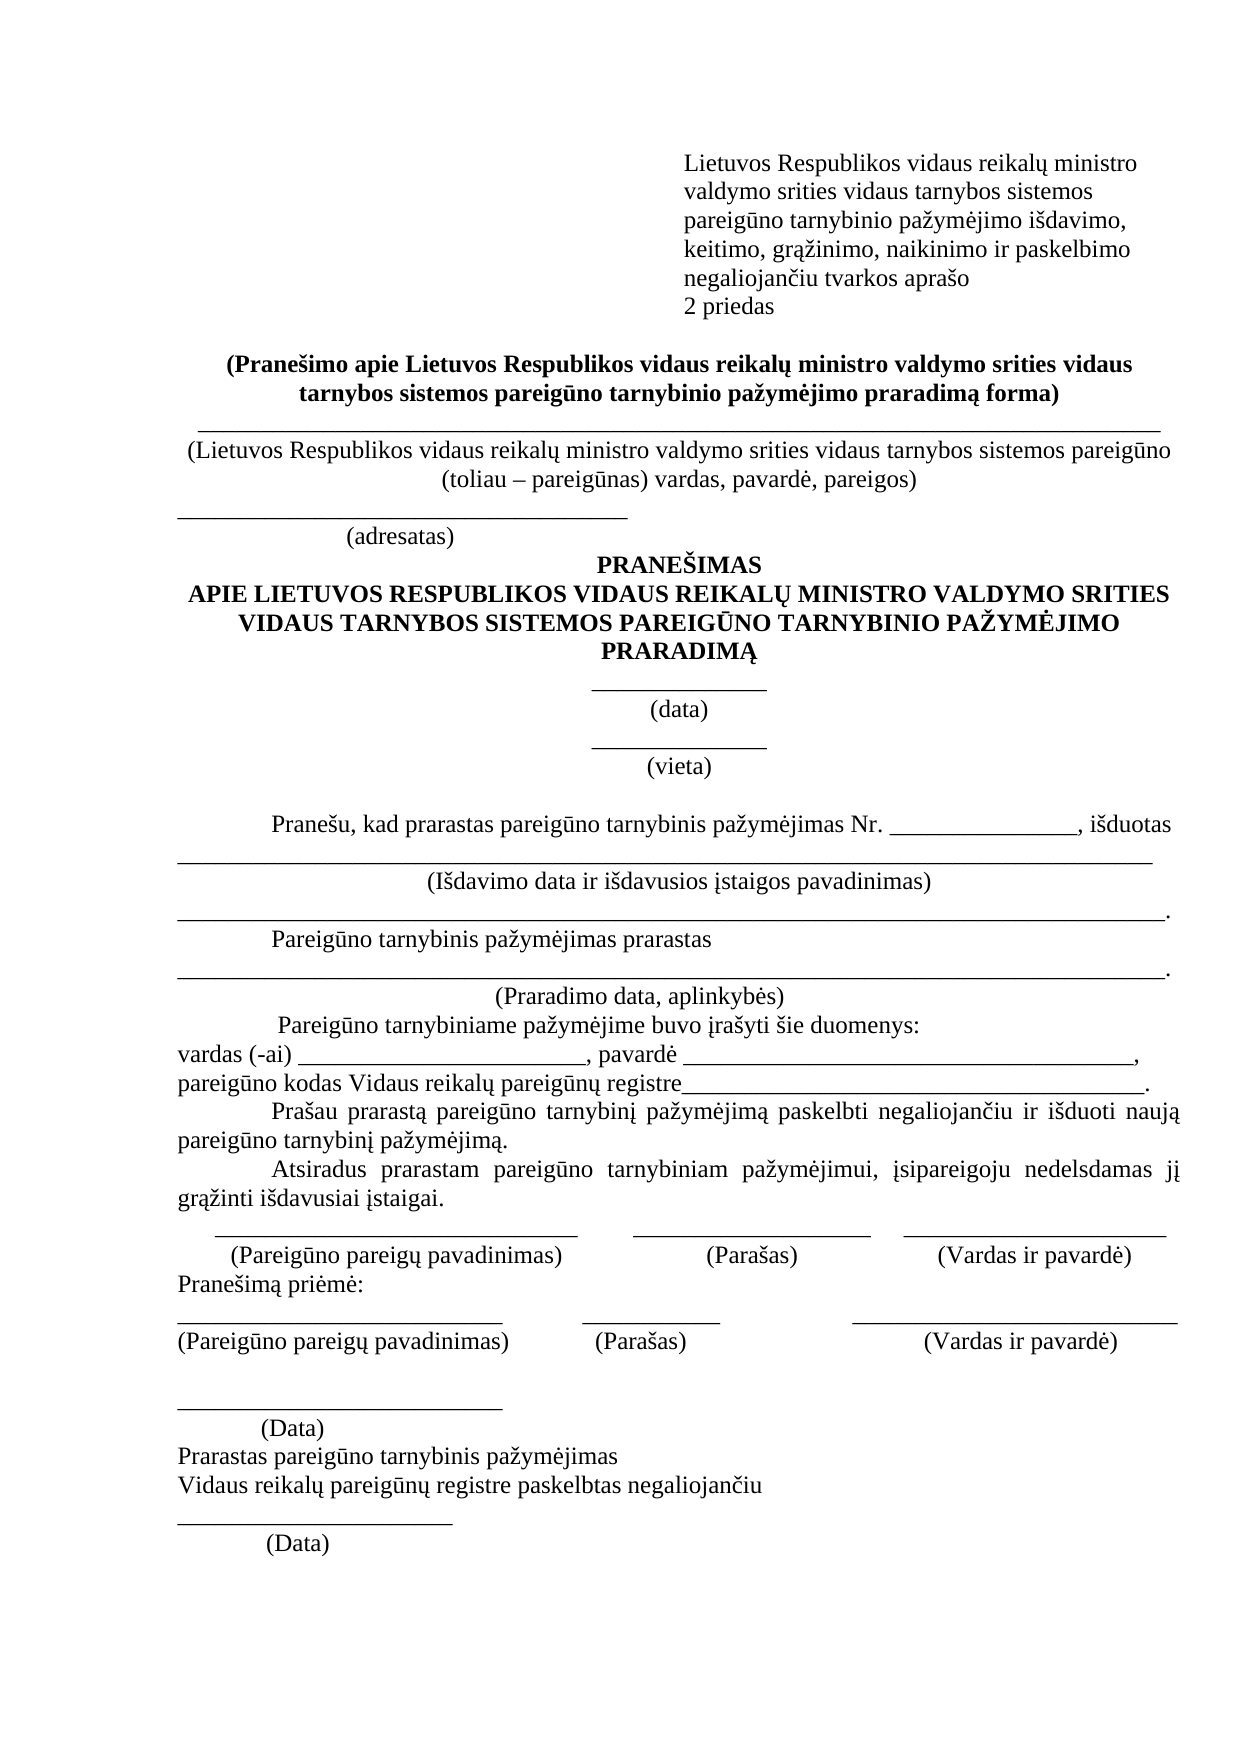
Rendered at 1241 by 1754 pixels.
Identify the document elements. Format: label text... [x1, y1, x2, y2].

text APIE LIETUVOS RESPUBLIKOS VIDAUS REIKALŲ MINISTRO VALDYMO SRITIES VIDAUS TARNYBOS SISTEMOS PAREIGŪNO TARNYBINIO PAŽYMĖJIMO PRARADIMĄ [177, 579, 1181, 665]
text (vieta) [177, 751, 1181, 780]
text Prarastas pareigūno tarnybinis pažymėjimas [177, 1441, 1181, 1470]
text ______________ [177, 665, 1181, 694]
text Pranešimą priėmė: [177, 1269, 1181, 1298]
text Lietuvos Respublikos vidaus reikalų ministro valdymo srities vidaus tarnybos sistemos pareigūno tarnybinio pažymėjimo išdavimo, keitimo, grąžinimo, naikinimo ir paskelbimo negaliojančiu tvarkos aprašo [683, 148, 1181, 291]
text Pareigūno tarnybiniame pažymėjime buvo įrašyti šie duomenys: [177, 1010, 1181, 1039]
table_cell (Vardas ir pavardė) [888, 1240, 1181, 1269]
text _______________________________________________________________________________. [177, 953, 1181, 981]
text Prašau prarastą pareigūno tarnybinį pažymėjimą paskelbti negaliojančiu ir išduoti naują pareigūno tarnybinį pažymėjimą. [177, 1096, 1181, 1154]
text ______________ [177, 723, 1181, 751]
text Pranešu, kad prarastas pareigūno tarnybinis pažymėjimas Nr. _______________, išduotas [177, 809, 1181, 838]
text (Lietuvos Respublikos vidaus reikalų ministro valdymo srities vidaus tarnybos sistemos pareigūno (toliau – pareigūnas) vardas, pavardė, pareigos) [177, 435, 1181, 493]
text _____________________________________________________________________________ [177, 406, 1181, 435]
text ______________________ [177, 1499, 1181, 1528]
text pareigūno kodas Vidaus reikalų pareigūnų registre_____________________________________. [177, 1068, 1181, 1096]
table_header _____________________ [888, 1211, 1181, 1240]
text Atsiradus prarastam pareigūno tarnybiniam pažymėjimui, įsipareigoju nedelsdamas jį grąžinti išdavusiai įstaigai. [177, 1154, 1181, 1211]
text (Data) [177, 1413, 1181, 1441]
table_cell (Parašas) [615, 1240, 888, 1269]
text __________________________ [177, 1384, 1181, 1413]
text Pareigūno tarnybinis pažymėjimas prarastas [177, 924, 1181, 953]
text (Data) [177, 1528, 1181, 1556]
text (data) [177, 694, 1181, 723]
text (Pareigūno pareigų pavadinimas) (Parašas) (Vardas ir pavardė) [177, 1326, 1181, 1355]
text PRANEŠIMAS [177, 550, 1181, 579]
text ____________________________________ [177, 493, 1181, 521]
text (Išdavimo data ir išdavusios įstaigos pavadinimas) [177, 866, 1181, 895]
text 2 priedas [683, 291, 1181, 320]
text ______________________________________________________________________________ [177, 838, 1181, 866]
text _______________________________________________________________________________. [177, 895, 1181, 924]
text vardas (-ai) _______________________, pavardė ____________________________________, [177, 1039, 1181, 1068]
table_header ___________________ [615, 1211, 888, 1240]
table_header _____________________________ [177, 1211, 615, 1240]
text __________________________ ___________ __________________________ [177, 1298, 1181, 1326]
table_cell (Pareigūno pareigų pavadinimas) [177, 1240, 615, 1269]
text (Pranešimo apie Lietuvos Respublikos vidaus reikalų ministro valdymo srities vidaus tarnybos sistemos pareigūno tarnybinio pažymėjimo praradimą forma) [177, 349, 1181, 406]
text (adresatas) [177, 521, 1181, 550]
text Vidaus reikalų pareigūnų registre paskelbtas negaliojančiu [177, 1470, 1181, 1499]
text (Praradimo data, aplinkybės) [177, 981, 1181, 1010]
